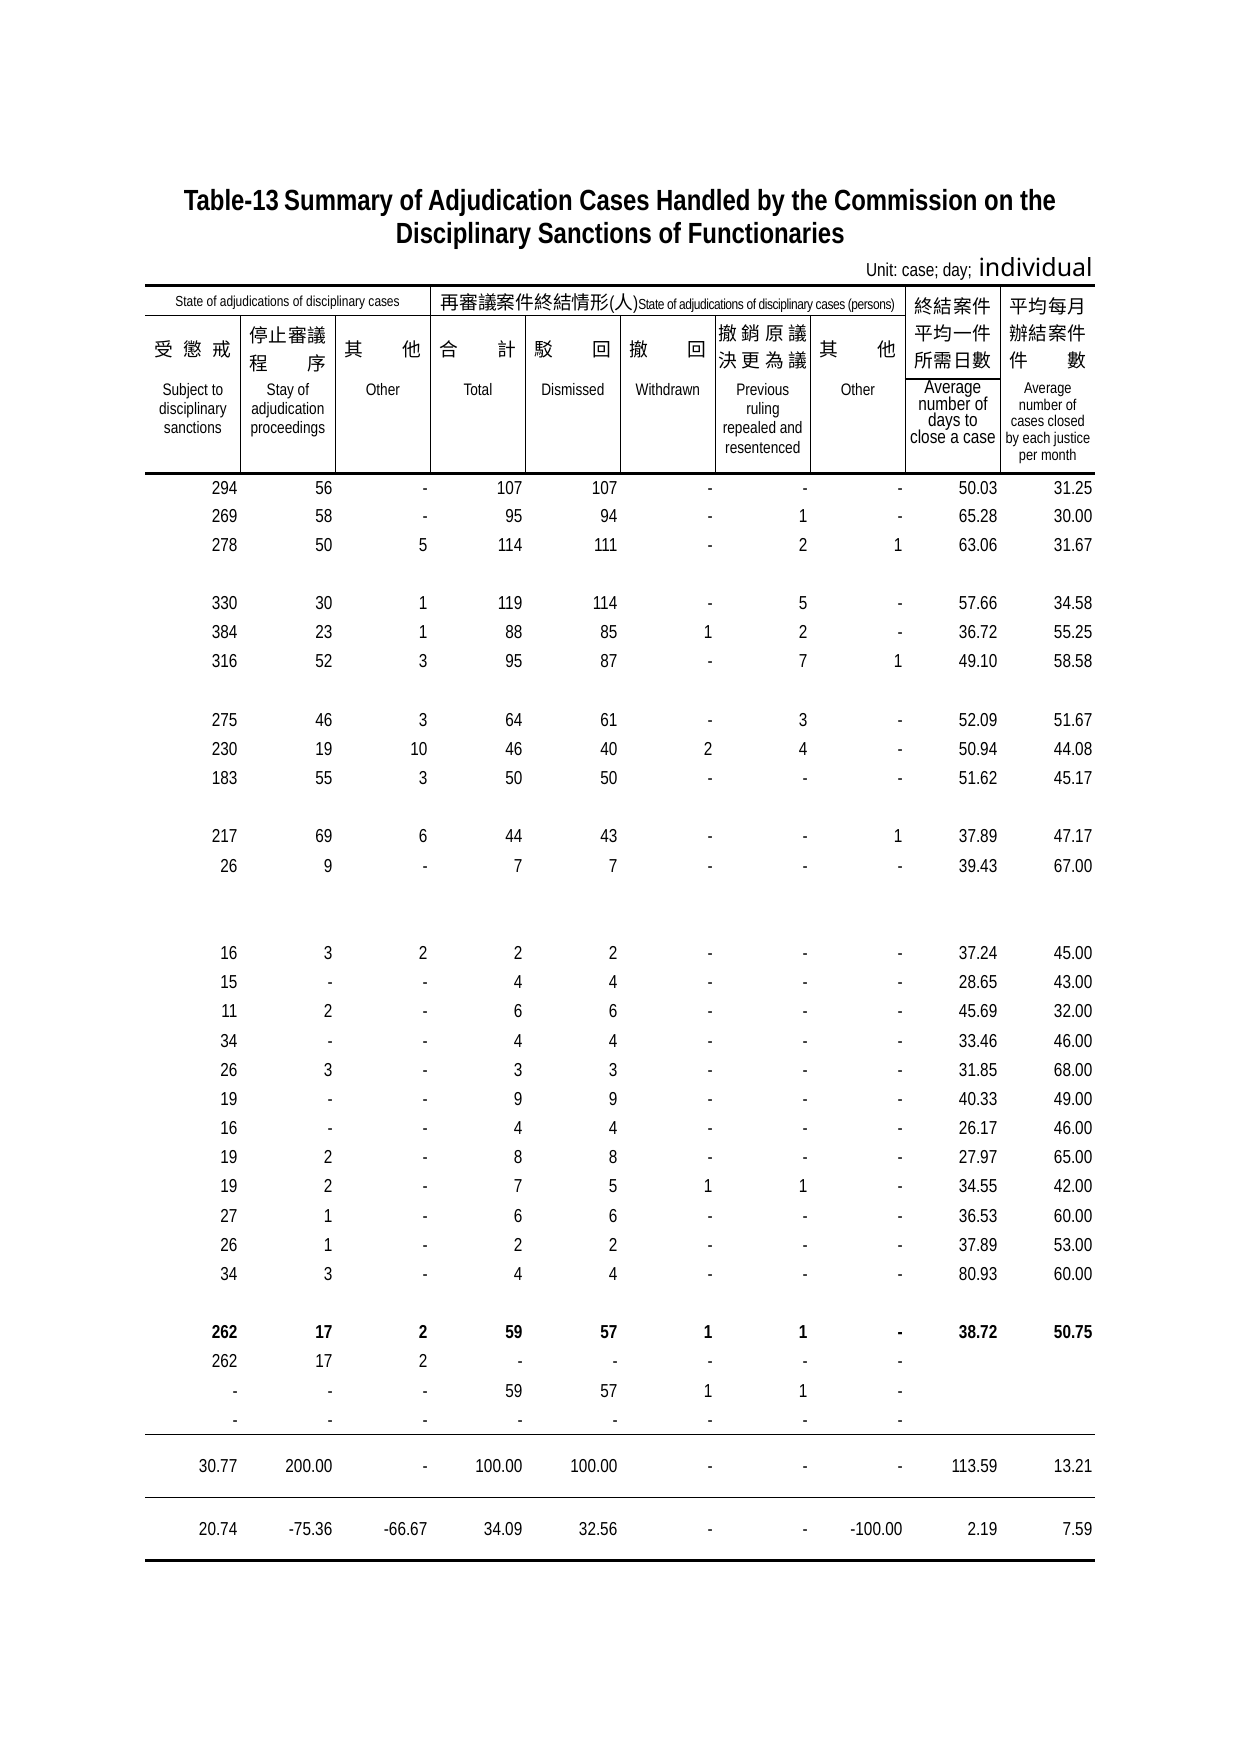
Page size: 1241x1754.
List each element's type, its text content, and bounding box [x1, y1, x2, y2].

table_cell 37.89 [905, 1230, 1000, 1259]
table_cell 5 [335, 530, 430, 559]
table_cell - [335, 501, 430, 530]
table_cell [145, 1288, 240, 1317]
table_cell Total [431, 378, 525, 472]
table_cell 57 [525, 1318, 620, 1347]
table_cell 6 [335, 822, 430, 851]
table_cell 95 [430, 647, 525, 676]
table_cell 4 [525, 1026, 620, 1055]
table_cell 100.00 [430, 1435, 525, 1497]
table_cell 2 [430, 938, 525, 967]
table_cell - [620, 588, 715, 617]
table_header 再審議案件終結情形(人)State of adjudications of disciplinary cases (persons) [431, 287, 905, 315]
table_cell 49.00 [1000, 1084, 1095, 1113]
table_cell 64 [430, 705, 525, 734]
table_cell 34.55 [905, 1172, 1000, 1201]
table_cell 3 [240, 938, 335, 967]
table_cell 45.17 [1000, 763, 1095, 792]
table_cell [525, 676, 620, 705]
table_cell 262 [145, 1347, 240, 1376]
table_cell 1 [715, 1172, 810, 1201]
table_cell - [430, 1347, 525, 1376]
table_cell - [810, 1026, 905, 1055]
table_cell - [335, 1435, 430, 1497]
table_cell [715, 909, 810, 938]
table_cell 2 [335, 1318, 430, 1347]
table_cell 2 [715, 618, 810, 647]
table_cell 294 [145, 475, 240, 501]
table_cell 3 [525, 1055, 620, 1084]
table_cell [525, 793, 620, 822]
table_cell 11 [145, 997, 240, 1026]
table_cell [715, 676, 810, 705]
table_cell 47.17 [1000, 822, 1095, 851]
table_cell - [810, 1318, 905, 1347]
table_cell - [620, 647, 715, 676]
table_cell 114 [525, 588, 620, 617]
table_cell [1000, 793, 1095, 822]
table_cell - [620, 1435, 715, 1497]
table_cell - [810, 1259, 905, 1288]
table_cell 合計 [431, 316, 525, 378]
table_cell [525, 909, 620, 938]
table_cell - [810, 1405, 905, 1434]
table_cell - [810, 705, 905, 734]
table_cell - [240, 1084, 335, 1113]
table_cell 撤回 [621, 316, 715, 378]
table_cell [715, 1288, 810, 1317]
table_cell - [715, 1201, 810, 1230]
table_cell [905, 1347, 1000, 1376]
table_cell - [620, 1498, 715, 1559]
table_cell 63.06 [905, 530, 1000, 559]
table_cell 43.00 [1000, 968, 1095, 997]
table_cell - [715, 1259, 810, 1288]
table_cell - [620, 530, 715, 559]
table_cell 8 [430, 1143, 525, 1172]
table_cell - [810, 588, 905, 617]
table_cell - [810, 763, 905, 792]
table_cell - [620, 938, 715, 967]
table_cell - [335, 851, 430, 880]
table_cell Stay of adjudication proceedings [241, 378, 335, 472]
table_cell 5 [525, 1172, 620, 1201]
table_cell [810, 1288, 905, 1317]
table_cell - [145, 1376, 240, 1405]
table_cell 6 [430, 997, 525, 1026]
table_cell 26.17 [905, 1113, 1000, 1142]
table_cell 17 [240, 1318, 335, 1347]
table_cell 19 [145, 1172, 240, 1201]
table_cell - [810, 618, 905, 647]
table_cell - [810, 1435, 905, 1497]
table_cell 40.33 [905, 1084, 1000, 1113]
table_cell 38.72 [905, 1318, 1000, 1347]
table_cell [620, 559, 715, 588]
table_cell 3 [335, 763, 430, 792]
table_cell - [620, 1259, 715, 1288]
table_cell 9 [240, 851, 335, 880]
table_cell - [810, 501, 905, 530]
table_cell [525, 1288, 620, 1317]
table_cell 32.56 [525, 1498, 620, 1559]
table_cell 87 [525, 647, 620, 676]
table_cell 16 [145, 1113, 240, 1142]
table_cell 316 [145, 647, 240, 676]
table_cell [1000, 1288, 1095, 1317]
table_cell - [715, 1435, 810, 1497]
table_cell 46.00 [1000, 1026, 1095, 1055]
table_cell [240, 793, 335, 822]
table_cell 受懲戒 [145, 316, 240, 378]
table_cell 269 [145, 501, 240, 530]
table_cell [430, 909, 525, 938]
table_cell 217 [145, 822, 240, 851]
table_cell 59 [430, 1318, 525, 1347]
table_cell [240, 909, 335, 938]
table_cell 4 [525, 1259, 620, 1288]
table_cell 23 [240, 618, 335, 647]
table_cell 61 [525, 705, 620, 734]
table_cell 55.25 [1000, 618, 1095, 647]
table_cell 52 [240, 647, 335, 676]
table_cell 43 [525, 822, 620, 851]
table_cell 30 [240, 588, 335, 617]
table_cell - [335, 1376, 430, 1405]
table_cell 駁回 [526, 316, 620, 378]
table_cell 57 [525, 1376, 620, 1405]
table_cell 39.43 [905, 851, 1000, 880]
table_cell 36.53 [905, 1201, 1000, 1230]
table_cell [810, 676, 905, 705]
table_cell 9 [430, 1084, 525, 1113]
table_cell 2.19 [905, 1498, 1000, 1559]
table_cell [240, 880, 335, 909]
table_cell 278 [145, 530, 240, 559]
table_cell 7 [430, 1172, 525, 1201]
table_cell - [525, 1405, 620, 1434]
table_cell 69 [240, 822, 335, 851]
table_cell [905, 1405, 1000, 1434]
table_cell - [810, 1143, 905, 1172]
table_cell 26 [145, 1055, 240, 1084]
table_cell Dismissed [526, 378, 620, 472]
table_cell - [620, 1026, 715, 1055]
table_cell 80.93 [905, 1259, 1000, 1288]
table_cell [525, 880, 620, 909]
table_cell 1 [715, 1376, 810, 1405]
table_cell 50.03 [905, 475, 1000, 501]
table_cell 33.46 [905, 1026, 1000, 1055]
table_cell 46 [430, 734, 525, 763]
table_cell - [145, 1405, 240, 1434]
table_cell - [810, 1172, 905, 1201]
table_cell - [335, 1113, 430, 1142]
table_cell 53.00 [1000, 1230, 1095, 1259]
table_cell - [335, 997, 430, 1026]
table_cell - [240, 1113, 335, 1142]
table_cell [335, 1288, 430, 1317]
table_cell 2 [430, 1230, 525, 1259]
table_cell Subject to disciplinary sanctions [145, 378, 240, 472]
table_cell [335, 793, 430, 822]
table_cell 67.00 [1000, 851, 1095, 880]
table_cell 3 [715, 705, 810, 734]
table_cell 45.00 [1000, 938, 1095, 967]
table_cell 95 [430, 501, 525, 530]
table_cell 113.59 [905, 1435, 1000, 1497]
table_cell - [620, 968, 715, 997]
table_cell - [715, 1055, 810, 1084]
table_cell 50.94 [905, 734, 1000, 763]
table_cell - [335, 1172, 430, 1201]
table_cell - [810, 1347, 905, 1376]
table_cell 46 [240, 705, 335, 734]
table_cell - [810, 1376, 905, 1405]
table_cell - [715, 1113, 810, 1142]
table_cell [1000, 909, 1095, 938]
table_cell 1 [810, 822, 905, 851]
table_cell 4 [430, 1026, 525, 1055]
table_cell [430, 880, 525, 909]
table_cell 58 [240, 501, 335, 530]
table_cell - [810, 1055, 905, 1084]
table_cell 2 [240, 997, 335, 1026]
table_cell 2 [620, 734, 715, 763]
table_cell - [620, 822, 715, 851]
table_cell 17 [240, 1347, 335, 1376]
table_cell 26 [145, 851, 240, 880]
table_cell [1000, 1347, 1095, 1376]
table_cell [145, 880, 240, 909]
table_cell 52.09 [905, 705, 1000, 734]
table_cell [905, 1376, 1000, 1405]
table_cell 3 [430, 1055, 525, 1084]
table_cell 50 [525, 763, 620, 792]
table_cell 6 [430, 1201, 525, 1230]
table_cell 31.67 [1000, 530, 1095, 559]
table_cell 384 [145, 618, 240, 647]
table_cell 其他 [336, 316, 430, 378]
table_cell 4 [525, 968, 620, 997]
table_cell [810, 909, 905, 938]
table_cell - [810, 997, 905, 1026]
table_cell 1 [810, 647, 905, 676]
table_cell 4 [525, 1113, 620, 1142]
table_cell 50 [430, 763, 525, 792]
table_cell 20.74 [145, 1498, 240, 1559]
table_cell Other [811, 378, 905, 472]
table_cell - [715, 1084, 810, 1113]
table_cell - [620, 1084, 715, 1113]
table_cell - [620, 1143, 715, 1172]
table_cell 1 [810, 530, 905, 559]
table_cell 183 [145, 763, 240, 792]
table_cell - [335, 1230, 430, 1259]
table_cell [525, 559, 620, 588]
table_cell 8 [525, 1143, 620, 1172]
table_cell [905, 793, 1000, 822]
table_cell [430, 1288, 525, 1317]
table_cell 1 [620, 1376, 715, 1405]
table_cell [905, 1288, 1000, 1317]
table_cell 1 [335, 618, 430, 647]
table_cell - [810, 1084, 905, 1113]
table_cell 50 [240, 530, 335, 559]
table_cell [1000, 559, 1095, 588]
table_cell [620, 1288, 715, 1317]
table_cell - [240, 1405, 335, 1434]
table_cell - [715, 938, 810, 967]
table_cell 58.58 [1000, 647, 1095, 676]
table_cell - [240, 968, 335, 997]
table_cell - [810, 475, 905, 501]
table_cell - [335, 1026, 430, 1055]
table_cell [1000, 676, 1095, 705]
table_cell 34 [145, 1026, 240, 1055]
table_cell 65.28 [905, 501, 1000, 530]
table_cell [810, 559, 905, 588]
table_cell 31.25 [1000, 475, 1095, 501]
table_cell 3 [335, 647, 430, 676]
table_cell 27 [145, 1201, 240, 1230]
table_cell 34.09 [430, 1498, 525, 1559]
table_cell 停止審議程序 [241, 316, 335, 378]
table_cell 59 [430, 1376, 525, 1405]
table_cell - [240, 1376, 335, 1405]
table_cell - [335, 1405, 430, 1434]
table_cell 42.00 [1000, 1172, 1095, 1201]
table_cell 10 [335, 734, 430, 763]
table_cell 46.00 [1000, 1113, 1095, 1142]
table_cell - [715, 968, 810, 997]
table_cell 45.69 [905, 997, 1000, 1026]
table_header 終結案件平均一件所需日數 [906, 287, 1000, 378]
table_cell 44 [430, 822, 525, 851]
table_cell [1000, 1376, 1095, 1405]
table_cell [430, 559, 525, 588]
table_cell 7 [430, 851, 525, 880]
table_cell 19 [145, 1143, 240, 1172]
table_cell [240, 1288, 335, 1317]
table_cell - [620, 1113, 715, 1142]
table_cell [810, 793, 905, 822]
table_cell [620, 909, 715, 938]
table_cell 3 [335, 705, 430, 734]
table_cell - [715, 1143, 810, 1172]
table_cell [620, 676, 715, 705]
table_cell Other [336, 378, 430, 472]
table_cell [145, 676, 240, 705]
table_cell 7.59 [1000, 1498, 1095, 1559]
table_cell [620, 880, 715, 909]
table_cell 2 [335, 1347, 430, 1376]
table_cell 2 [240, 1172, 335, 1201]
table_cell [715, 880, 810, 909]
table_cell 1 [620, 1318, 715, 1347]
table_cell - [620, 763, 715, 792]
table_cell [430, 793, 525, 822]
table_cell - [715, 997, 810, 1026]
table_cell - [335, 1084, 430, 1113]
table_cell 5 [715, 588, 810, 617]
table_cell [430, 676, 525, 705]
table_cell [715, 793, 810, 822]
table_cell - [620, 1230, 715, 1259]
table_cell 19 [145, 1084, 240, 1113]
table_cell 60.00 [1000, 1201, 1095, 1230]
table_cell 16 [145, 938, 240, 967]
table_cell 94 [525, 501, 620, 530]
table_cell [240, 559, 335, 588]
table_cell 55 [240, 763, 335, 792]
table_cell - [335, 968, 430, 997]
table_cell - [715, 475, 810, 501]
table_cell 37.89 [905, 822, 1000, 851]
table_cell 200.00 [240, 1435, 335, 1497]
table_cell 30.00 [1000, 501, 1095, 530]
text Unit: case; day; individual [148, 250, 1092, 284]
table_cell 51.62 [905, 763, 1000, 792]
table_cell 1 [335, 588, 430, 617]
table_cell 6 [525, 997, 620, 1026]
table_cell Previous ruling repealed and resentenced [716, 378, 810, 472]
table_cell 13.21 [1000, 1435, 1095, 1497]
table_cell - [620, 475, 715, 501]
table_cell 51.67 [1000, 705, 1095, 734]
table_cell [145, 793, 240, 822]
table_cell - [715, 1230, 810, 1259]
table_cell 3 [240, 1055, 335, 1084]
table_cell -100.00 [810, 1498, 905, 1559]
table_cell [335, 880, 430, 909]
table_cell [335, 909, 430, 938]
table_cell 30.77 [145, 1435, 240, 1497]
table_cell - [715, 1498, 810, 1559]
table_cell 65.00 [1000, 1143, 1095, 1172]
table_cell 4 [715, 734, 810, 763]
table_cell 32.00 [1000, 997, 1095, 1026]
table_cell 28.65 [905, 968, 1000, 997]
table_cell - [810, 851, 905, 880]
table_cell 1 [620, 1172, 715, 1201]
table_cell - [620, 851, 715, 880]
table_cell [905, 909, 1000, 938]
table_cell [1000, 1405, 1095, 1434]
table_cell 34.58 [1000, 588, 1095, 617]
table_cell 2 [525, 1230, 620, 1259]
table_cell Average number of cases closed by each justice per month [1001, 378, 1095, 472]
table_cell 4 [430, 968, 525, 997]
table_cell 85 [525, 618, 620, 647]
table_cell [240, 676, 335, 705]
text Table-13 Summary of Adjudication Cases Handled by the Commission on the Disciplinary Sanctions of Functionaries [148, 183, 1092, 250]
table_cell - [715, 763, 810, 792]
table_cell [335, 559, 430, 588]
table_cell 56 [240, 475, 335, 501]
table_cell 1 [715, 1318, 810, 1347]
table_cell [905, 676, 1000, 705]
table_header State of adjudications of disciplinary cases [145, 287, 430, 315]
table_cell [145, 909, 240, 938]
table_cell 40 [525, 734, 620, 763]
table_cell - [430, 1405, 525, 1434]
table_cell - [715, 1405, 810, 1434]
table_cell [620, 793, 715, 822]
table_cell 60.00 [1000, 1259, 1095, 1288]
table_cell 15 [145, 968, 240, 997]
table_cell - [620, 1347, 715, 1376]
table_cell 1 [715, 501, 810, 530]
table_cell 撤銷原議決更為議決 [716, 316, 810, 378]
table_cell 3 [240, 1259, 335, 1288]
table_cell - [620, 1055, 715, 1084]
table_cell [905, 880, 1000, 909]
table_cell - [715, 1026, 810, 1055]
table_cell 68.00 [1000, 1055, 1095, 1084]
table_cell [715, 559, 810, 588]
table_cell 100.00 [525, 1435, 620, 1497]
table_cell 2 [525, 938, 620, 967]
table_cell 230 [145, 734, 240, 763]
table_cell - [810, 968, 905, 997]
table_cell 330 [145, 588, 240, 617]
table_cell 31.85 [905, 1055, 1000, 1084]
table_cell 1 [620, 618, 715, 647]
table_cell [810, 880, 905, 909]
table_cell 4 [430, 1113, 525, 1142]
table_cell 50.75 [1000, 1318, 1095, 1347]
table_cell 4 [430, 1259, 525, 1288]
table_cell 44.08 [1000, 734, 1095, 763]
table_cell 88 [430, 618, 525, 647]
table_cell 107 [525, 475, 620, 501]
table_cell 26 [145, 1230, 240, 1259]
table_cell - [715, 851, 810, 880]
table_cell 262 [145, 1318, 240, 1347]
table_cell 114 [430, 530, 525, 559]
table_cell - [335, 475, 430, 501]
table_cell - [810, 1113, 905, 1142]
table_cell - [620, 501, 715, 530]
table_cell - [620, 1201, 715, 1230]
table_cell 34 [145, 1259, 240, 1288]
table_cell - [715, 1347, 810, 1376]
table_header 平均每月辦結案件件數 [1001, 287, 1095, 378]
table_cell [145, 559, 240, 588]
table_cell 1 [240, 1201, 335, 1230]
table_cell - [620, 705, 715, 734]
table_cell 119 [430, 588, 525, 617]
table_cell 49.10 [905, 647, 1000, 676]
table_cell - [810, 1201, 905, 1230]
table_cell -75.36 [240, 1498, 335, 1559]
table_cell 27.97 [905, 1143, 1000, 1172]
table_cell - [335, 1055, 430, 1084]
table_cell 其他 [811, 316, 905, 378]
table_cell - [335, 1259, 430, 1288]
table_cell - [335, 1143, 430, 1172]
table_cell - [240, 1026, 335, 1055]
table_cell 111 [525, 530, 620, 559]
table_cell 6 [525, 1201, 620, 1230]
table_cell Average number of days to close a case [906, 380, 1000, 472]
table_cell 275 [145, 705, 240, 734]
table_cell 2 [240, 1143, 335, 1172]
table_cell 1 [240, 1230, 335, 1259]
table_cell Withdrawn [621, 378, 715, 472]
table_cell 9 [525, 1084, 620, 1113]
table_cell -66.67 [335, 1498, 430, 1559]
table_cell 2 [715, 530, 810, 559]
table_cell 19 [240, 734, 335, 763]
table_cell - [810, 734, 905, 763]
table_cell 107 [430, 475, 525, 501]
table_cell 36.72 [905, 618, 1000, 647]
table_cell 7 [525, 851, 620, 880]
table_cell 2 [335, 938, 430, 967]
table_cell 7 [715, 647, 810, 676]
table_cell - [620, 997, 715, 1026]
table_cell - [620, 1405, 715, 1434]
table_cell - [715, 822, 810, 851]
table_cell - [810, 1230, 905, 1259]
table_cell 57.66 [905, 588, 1000, 617]
table_cell - [810, 938, 905, 967]
table_cell [1000, 880, 1095, 909]
table_cell 37.24 [905, 938, 1000, 967]
table_cell [905, 559, 1000, 588]
table_cell - [335, 1201, 430, 1230]
table_cell [335, 676, 430, 705]
table_cell - [525, 1347, 620, 1376]
